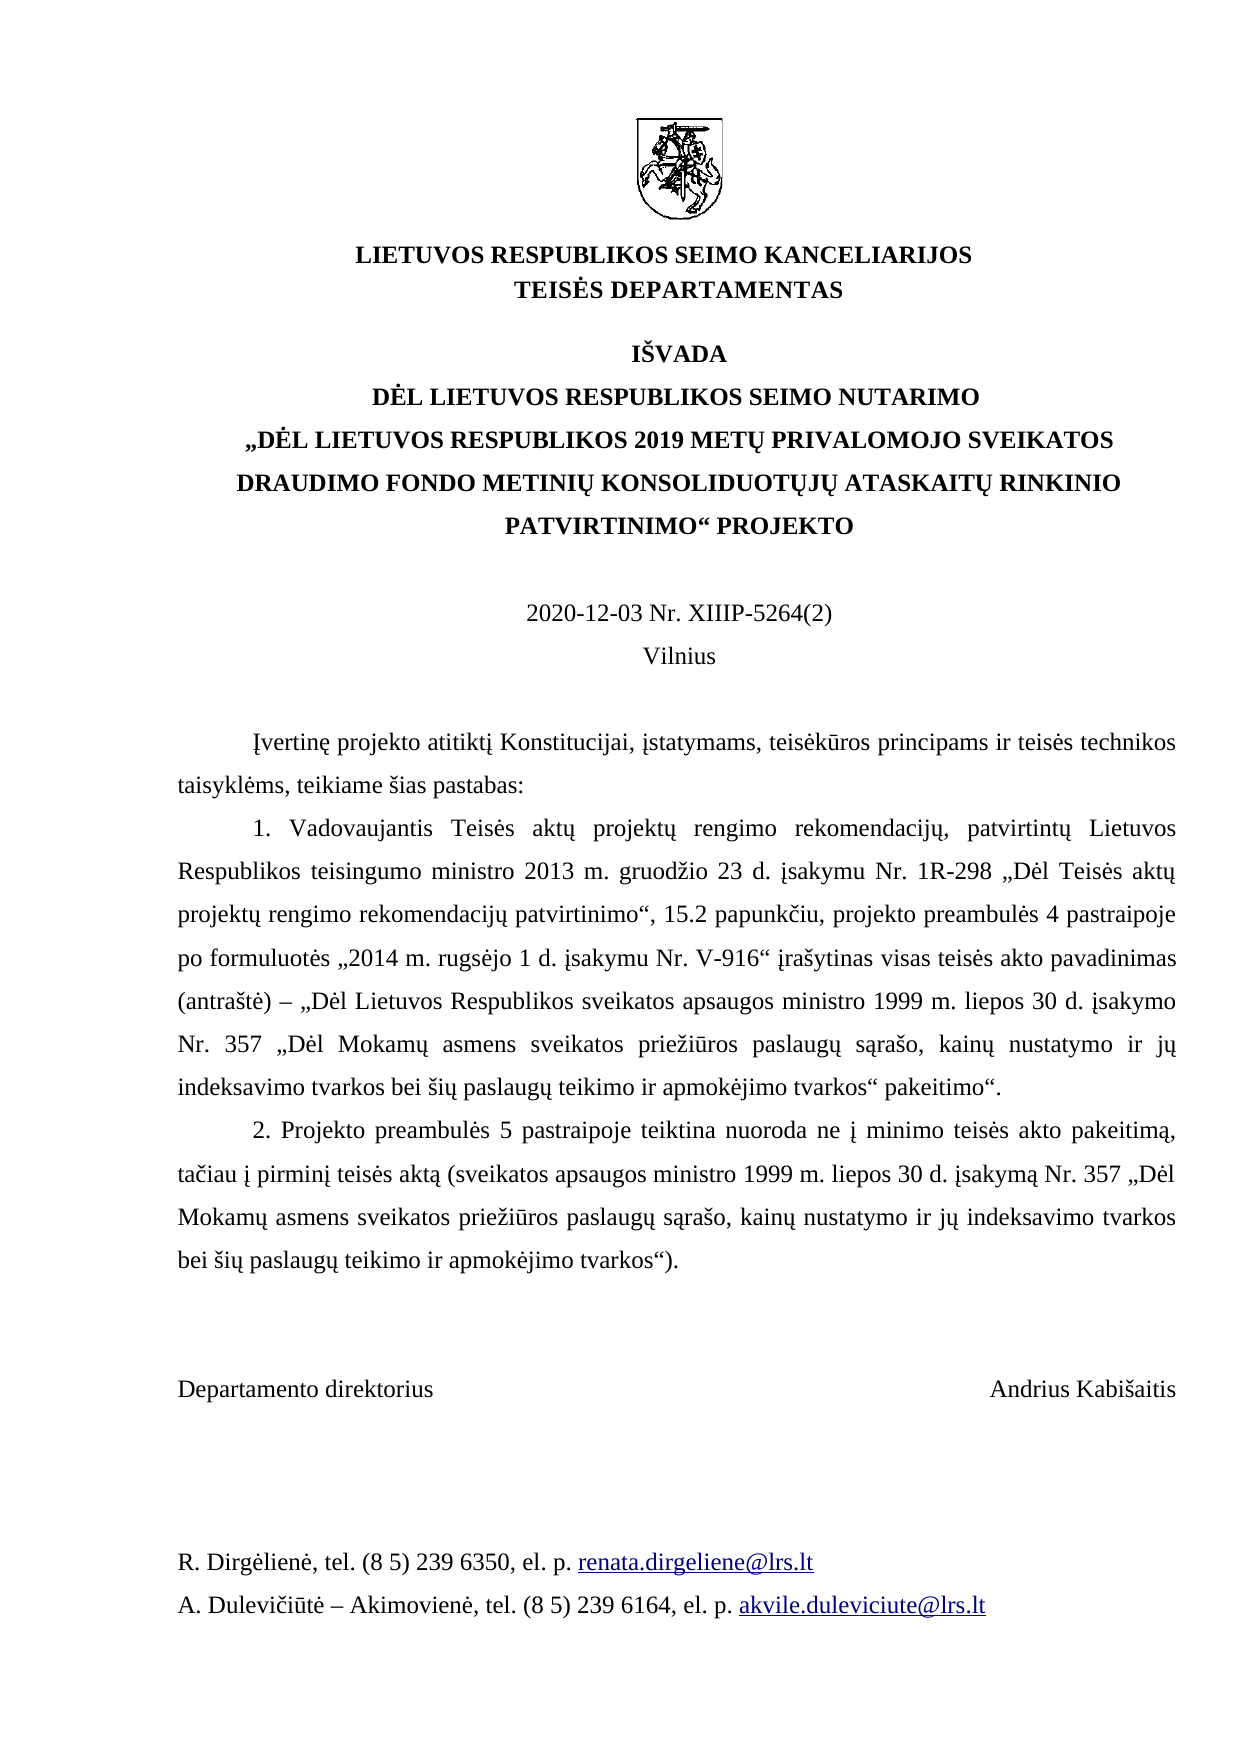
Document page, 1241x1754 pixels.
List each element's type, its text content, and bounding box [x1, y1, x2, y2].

text A. Dulevičiūtė – Akimovienė, tel. (8 5) 239 6164, el. p. akvile.duleviciute@lrs.lt [177, 1590, 1181, 1619]
text 2. Projekto preambulės 5 pastraipoje teiktina nuoroda ne į minimo teisės akto pakeitimą, tačiau į pirminį teisės aktą (sveikatos apsaugos ministro 1999 m. liepos 30 d. įsakymą Nr. 357 „Dėl Mokamų asmens sveikatos priežiūros paslaugų sąrašo, kainų nustatymo ir jų indeksavimo tvarkos bei šių paslaugų teikimo ir apmokėjimo tvarkos“). [177, 1116, 1177, 1274]
text R. Dirgėlienė, tel. (8 5) 239 6350, el. p. renata.dirgeliene@lrs.lt [177, 1547, 1181, 1576]
text DĖL LIETUVOS RESPUBLIKOS SEIMO NUTARIMO [177, 382, 1181, 411]
text 1. Vadovaujantis Teisės aktų projektų rengimo rekomendacijų, patvirtintų Lietuvos Respublikos teisingumo ministro 2013 m. gruodžio 23 d. įsakymu Nr. 1R-298 „Dėl Teisės aktų projektų rengimo rekomendacijų patvirtinimo“, 15.2 papunkčiu, projekto preambulės 4 pastraipoje po formuluotės „2014 m. rugsėjo 1 d. įsakymu Nr. V-916“ įrašytinas visas teisės akto pavadinimas (antraštė) – „Dėl Lietuvos Respublikos sveikatos apsaugos ministro 1999 m. liepos 30 d. įsakymo Nr. 357 „Dėl Mokamų asmens sveikatos priežiūros paslaugų sąrašo, kainų nustatymo ir jų indeksavimo tvarkos bei šių paslaugų teikimo ir apmokėjimo tvarkos“ pakeitimo“. [177, 813, 1177, 1101]
text TEISĖS DEPARTAMENTAS [177, 275, 1180, 304]
text 2020-12-03 Nr. XIIIP-5264(2) [177, 598, 1181, 626]
text LIETUVOS RESPUBLIKOS SEIMO KANCELIARIJOS [177, 240, 1150, 269]
text IŠVADA [177, 339, 1181, 368]
text Vilnius [177, 641, 1181, 669]
text „DĖL LIETUVOS RESPUBLIKOS 2019 METŲ PRIVALOMOJO SVEIKATOS DRAUDIMO FONDO METINIŲ KONSOLIDUOTŲJŲ ATASKAITŲ RINKINIO PATVIRTINIMO“ PROJEKTO [177, 425, 1181, 540]
text Įvertinę projekto atitiktį Konstitucijai, įstatymams, teisėkūros principams ir teisės technikos taisyklėms, teikiame šias pastabas: [177, 727, 1177, 799]
text Departamento direktorius Andrius Kabišaitis [177, 1374, 1181, 1403]
